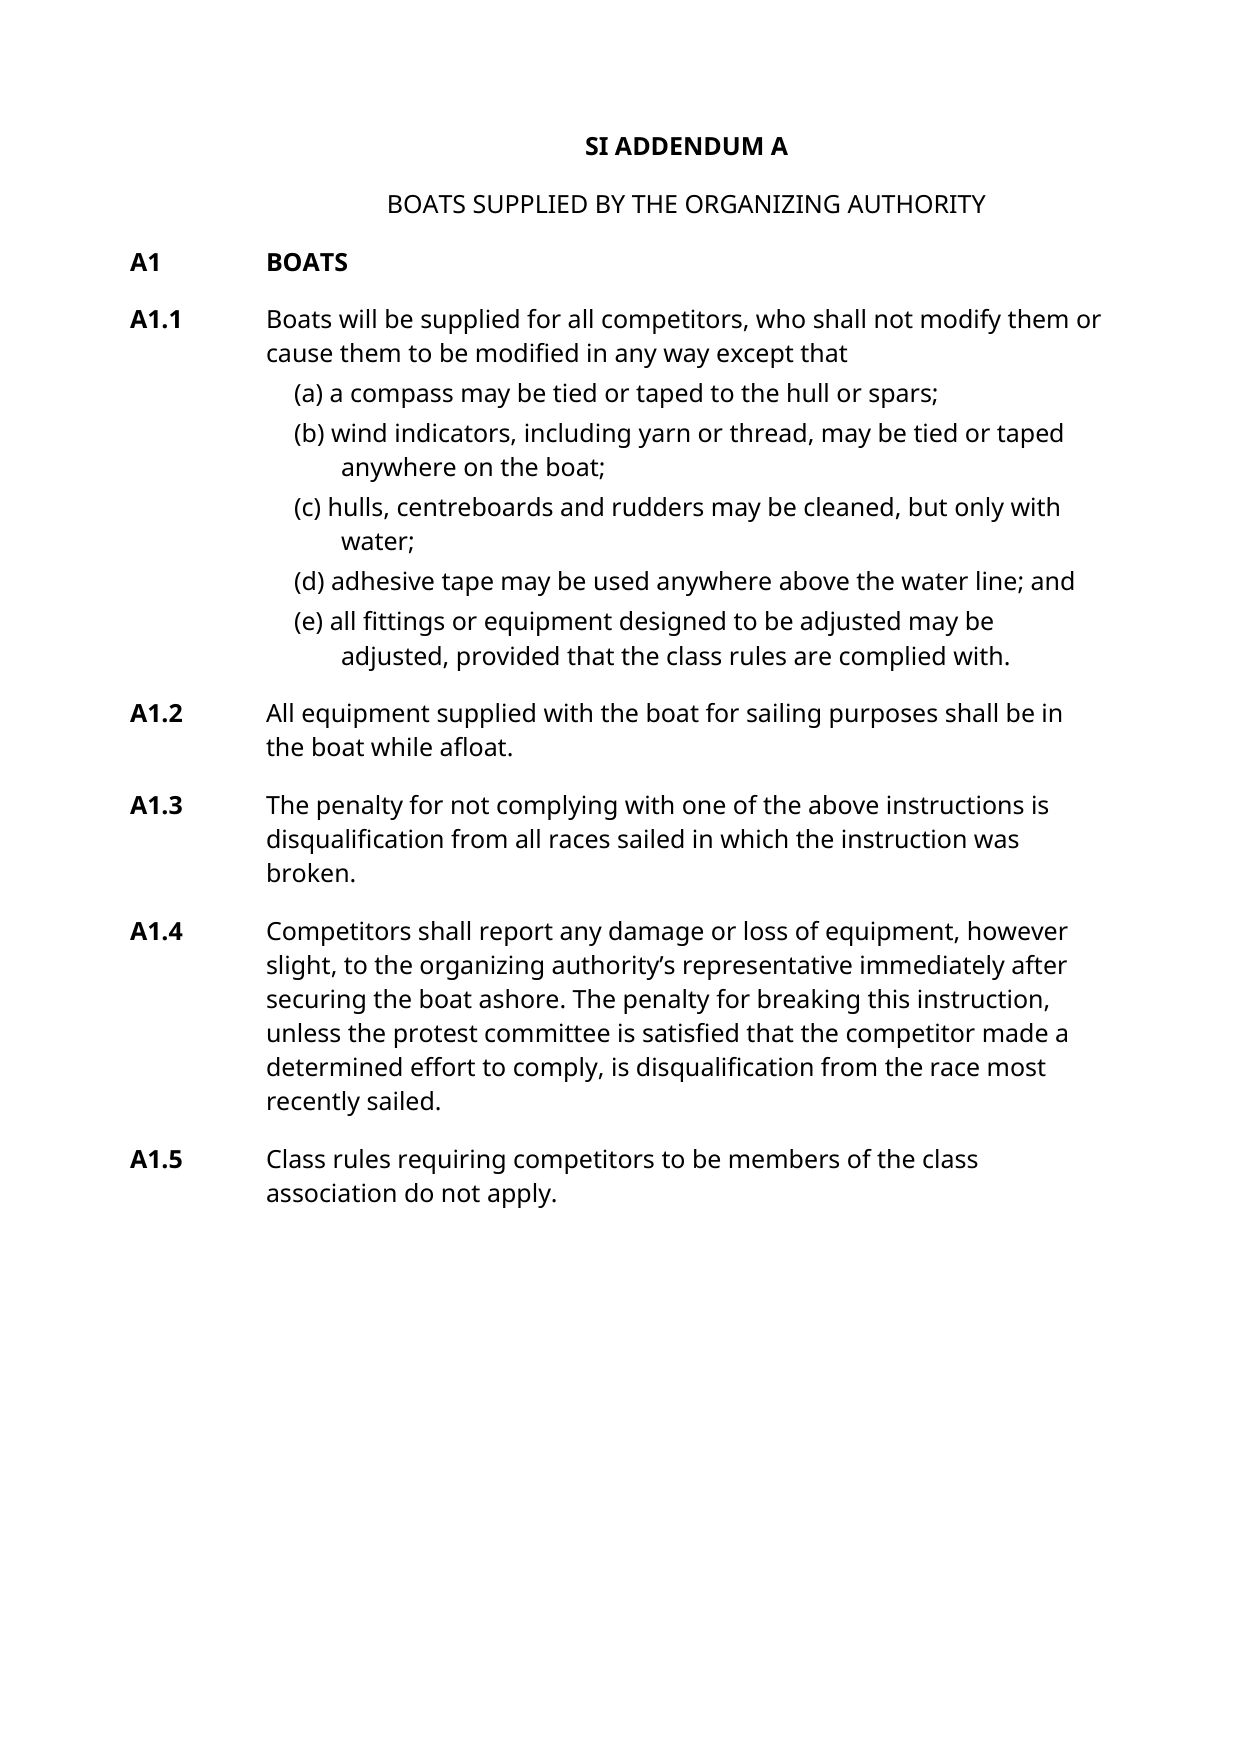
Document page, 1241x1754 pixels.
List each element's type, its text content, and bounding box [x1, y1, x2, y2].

table_cell A1.3 [119, 788, 254, 913]
table_cell The penalty for not complying with one of the above instructions is disqualification from all races sailed in which the instruction was broken. [255, 788, 1118, 913]
table_cell Class rules requiring competitors to be members of the class association do not apply. [255, 1141, 1118, 1233]
table_cell A1.5 [119, 1141, 254, 1233]
table_header SI ADDENDUM A BOATS SUPPLIED BY THE ORGANIZING AUTHORITY [255, 129, 1118, 244]
table_cell All equipment supplied with the boat for sailing purposes shall be in the boat while afloat. [255, 696, 1118, 788]
table_cell BOATS [255, 244, 1118, 302]
table_cell Competitors shall report any damage or loss of equipment, however slight, to the organizing authority’s representative immediately after securing the boat ashore. The penalty for breaking this instruction, unless the protest committee is satisfied that the competitor made a determined effort to comply, is disqualification from the race most recently sailed. [255, 914, 1118, 1141]
table_cell A1 [119, 244, 254, 302]
table_cell Boats will be supplied for all competitors, who shall not modify them or cause them to be modified in any way except that (a) a compass may be tied or taped to the hull or spars; (b) wind indicators, including yarn or thread, may be tied or taped anywhere on the boat; (c) hulls, centreboards and rudders may be cleaned, but only with water; (d) adhesive tape may be used anywhere above the water line; and (e) all fittings or equipment designed to be adjusted may be adjusted, provided that the class rules are complied with. [255, 302, 1118, 696]
table_header [119, 129, 254, 244]
table_cell A1.2 [119, 696, 254, 788]
table_cell A1.1 [119, 302, 254, 696]
table_cell A1.4 [119, 914, 254, 1141]
